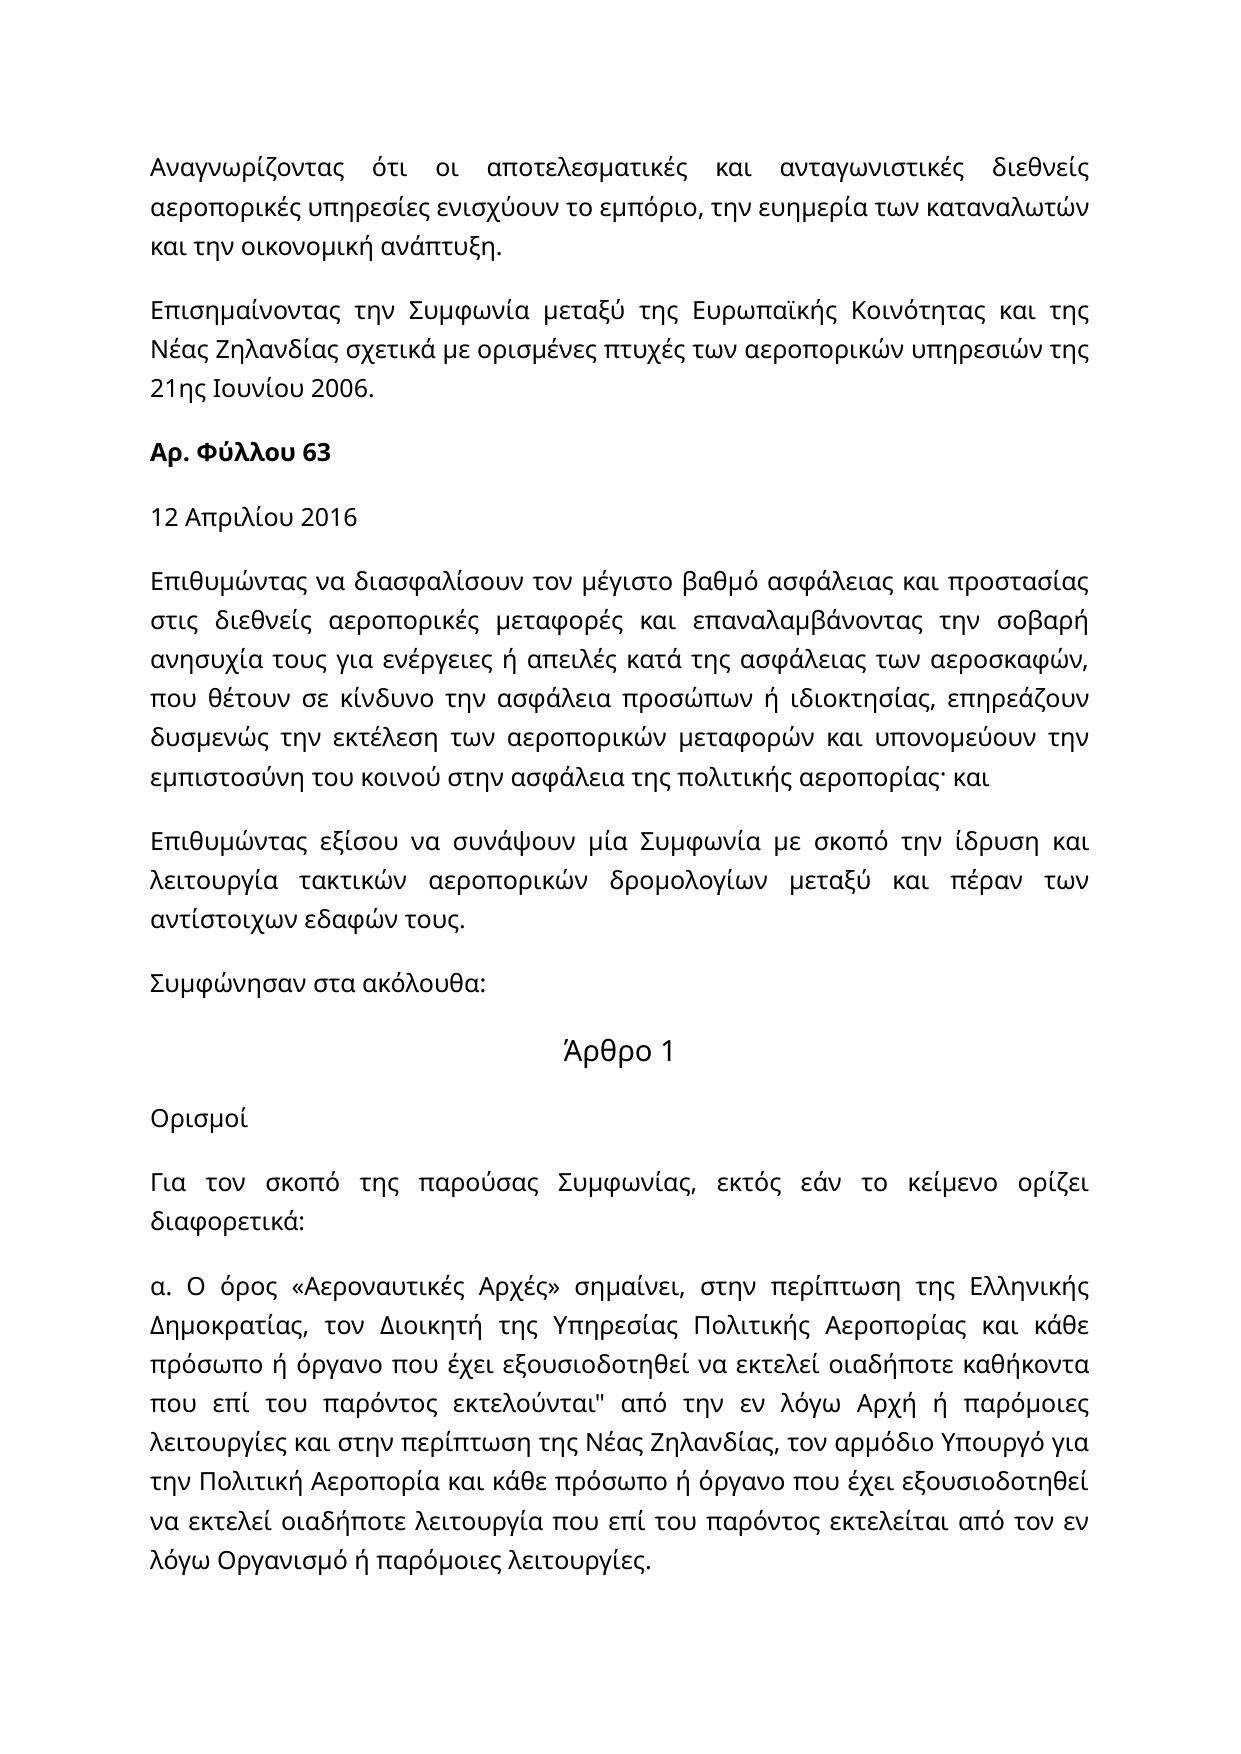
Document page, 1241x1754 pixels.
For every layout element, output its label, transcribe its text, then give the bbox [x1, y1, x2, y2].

text 12 Απριλίου 2016 [150, 499, 1090, 533]
text Επιθυμώντας να διασφαλίσουν τον μέγιστο βαθμό ασφάλειας και προστασίας στις διεθνείς αεροπορικές μεταφορές και επαναλαμβάνοντας την σοβαρή ανησυχία τους για ενέργειες ή απειλές κατά της ασφάλειας των αεροσκαφών, που θέτουν σε κίνδυνο την ασφάλεια προσώπων ή ιδιοκτησίας, επηρεάζουν δυσμενώς την εκτέλεση των αεροπορικών μεταφορών και υπονομεύουν την εμπιστοσύνη του κοινού στην ασφάλεια της πολιτικής αεροπορίας· και [150, 563, 1090, 793]
text Αρ. Φύλλου 63 [150, 435, 1090, 469]
text Επισημαίνοντας την Συμφωνία μεταξύ της Ευρωπαϊκής Κοινότητας και της Νέας Ζηλανδίας σχετικά με ορισμένες πτυχές των αεροπορικών υπηρεσιών της 21ης Ιουνίου 2006. [150, 292, 1090, 405]
text Επιθυμώντας εξίσου να συνάψουν μία Συμφωνία με σκοπό την ίδρυση και λειτουργία τακτικών αεροπορικών δρομολογίων μεταξύ και πέραν των αντίστοιχων εδαφών τους. [150, 823, 1090, 936]
text Συμφώνησαν στα ακόλουθα: [150, 966, 1090, 1000]
text Ορισμοί [150, 1101, 1090, 1135]
text Αναγνωρίζοντας ότι οι αποτελεσματικές και ανταγωνιστικές διεθνείς αεροπορικές υπηρεσίες ενισχύουν το εμπόριο, την ευημερία των καταναλωτών και την οικονομική ανάπτυξη. [150, 150, 1090, 262]
text α. Ο όρος «Αεροναυτικές Αρχές» σημαίνει, στην περίπτωση της Ελληνικής Δημοκρατίας, τον Διοικητή της Υπηρεσίας Πολιτικής Αεροπορίας και κάθε πρόσωπο ή όργανο που έχει εξουσιοδοτηθεί να εκτελεί οιαδήποτε καθήκοντα που επί του παρόντος εκτελούνται" από την εν λόγω Αρχή ή παρόμοιες λειτουργίες και στην περίπτωση της Νέας Ζηλανδίας, τον αρμόδιο Υπουργό για την Πολιτική Αεροπορία και κάθε πρόσωπο ή όργανο που έχει εξουσιοδοτηθεί να εκτελεί οιαδήποτε λειτουργία που επί του παρόντος εκτελείται από τον εν λόγω Οργανισμό ή παρόμοιες λειτουργίες. [150, 1268, 1090, 1576]
text Για τον σκοπό της παρούσας Συμφωνίας, εκτός εάν το κείμενο ορίζει διαφορετικά: [150, 1165, 1090, 1238]
subtitle Άρθρο 1 [150, 1030, 1090, 1070]
